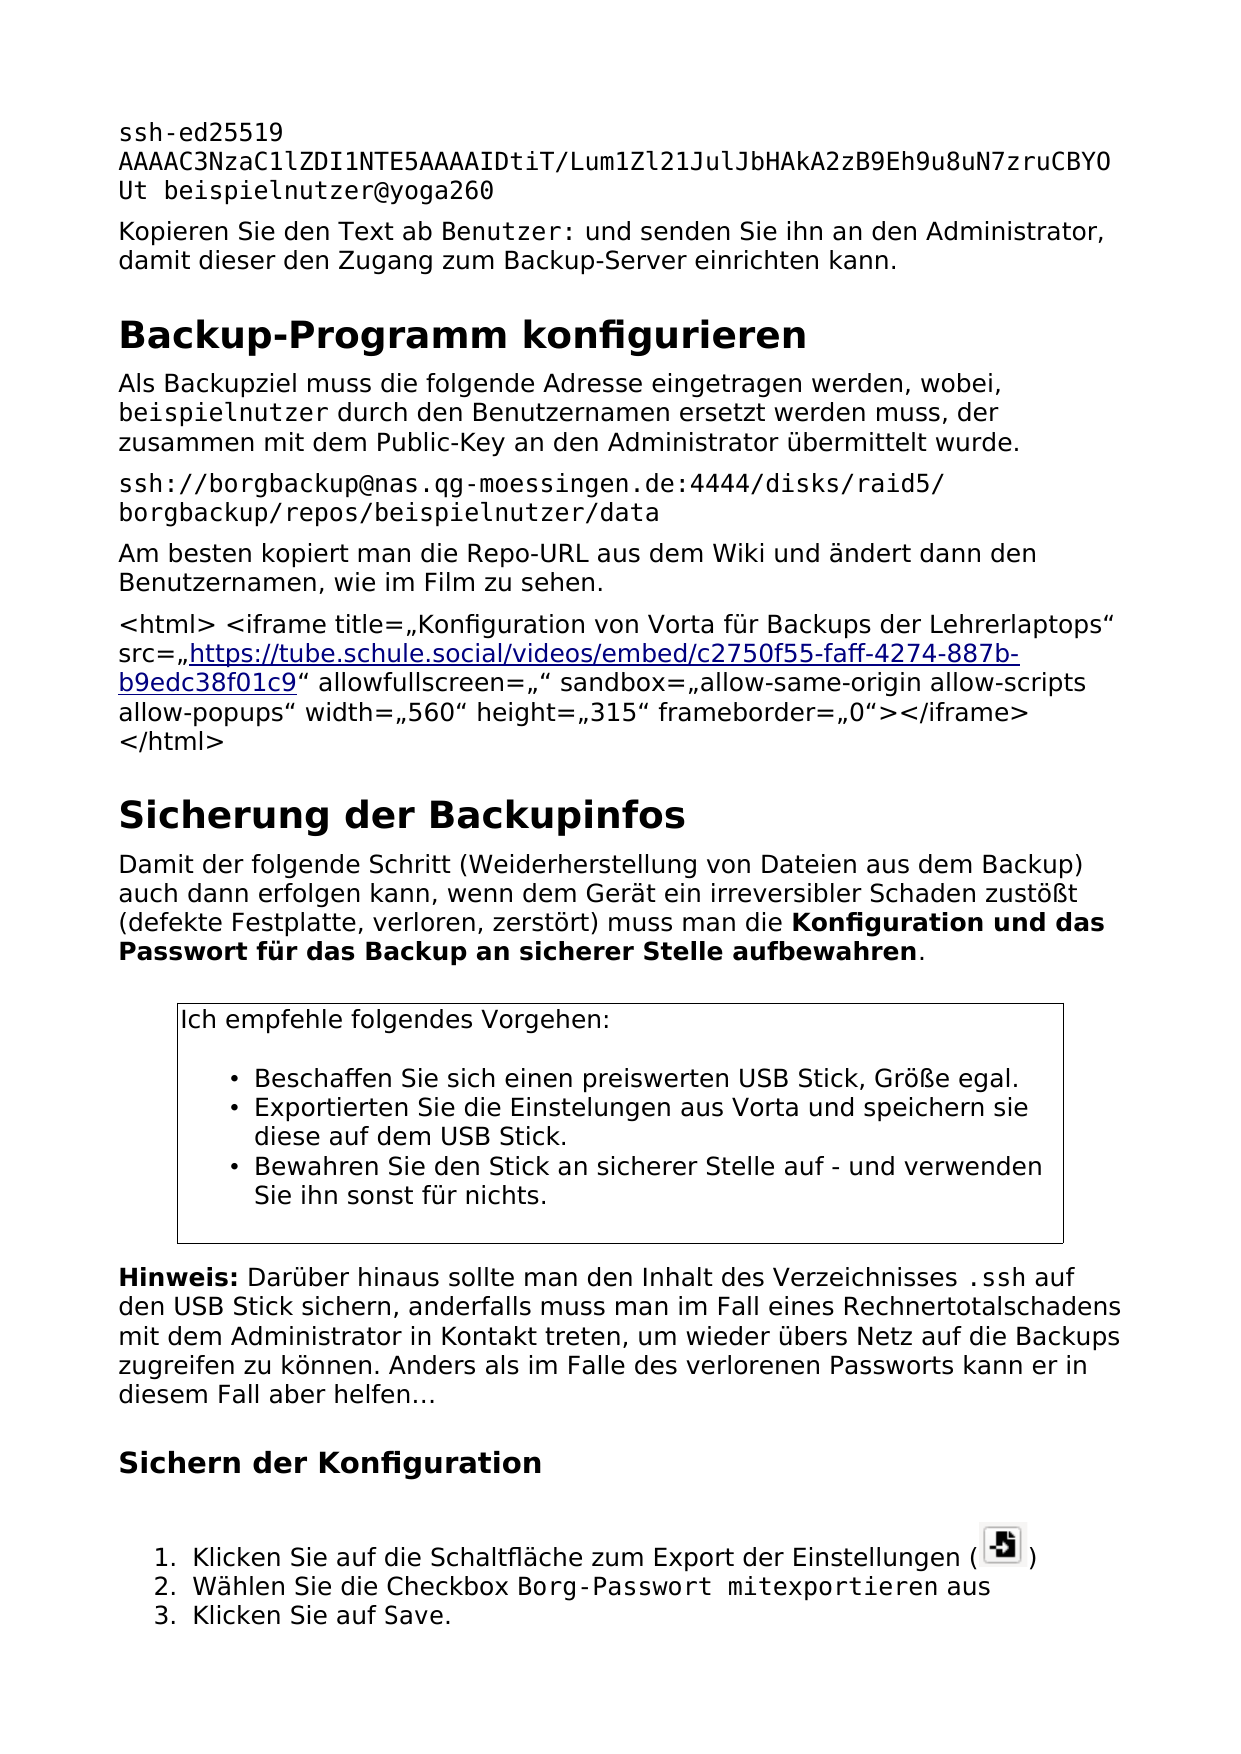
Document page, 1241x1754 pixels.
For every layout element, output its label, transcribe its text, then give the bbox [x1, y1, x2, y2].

text ssh-ed25519 AAAAC3NzaC1lZDI1NTE5AAAAIDtiT/Lum1Zl21JulJbHAkA2zB9Eh9u8uN7zruCBYOUt beispielnutzer@yoga260 [118, 118, 1122, 206]
list Klicken Sie auf die Schaltfläche zum Export der Einstellungen () [177, 1523, 1122, 1572]
text Kopieren Sie den Text ab Benutzer: und senden Sie ihn an den Administrator, damit dieser den Zugang zum Backup-Server einrichten kann. [118, 217, 1122, 276]
text Damit der folgende Schritt (Weiderherstellung von Dateien aus dem Backup) auch dann erfolgen kann, wenn dem Gerät ein irreversibler Schaden zustößt (defekte Festplatte, verloren, zerstört) muss man die Konfiguration und das Passwort für das Backup an sicherer Stelle aufbewahren. [118, 850, 1122, 966]
subtitle Sichern der Konfiguration [118, 1447, 1122, 1481]
subtitle Sicherung der Backupinfos [118, 794, 1122, 837]
list Wählen Sie die Checkbox Borg-Passwort mitexportieren aus [177, 1572, 1122, 1601]
text ssh://borgbackup@nas.qg-moessingen.de:4444/disks/raid5/borgbackup/repos/beispielnutzer/data [118, 469, 1122, 528]
text Hinweis: Darüber hinaus sollte man den Inhalt des Verzeichnisses .ssh auf den USB Stick sichern, anderfalls muss man im Fall eines Rechnertotalschadens mit dem Administrator in Kontakt treten, um wieder übers Netz auf die Backups zugreifen zu können. Anders als im Falle des verlorenen Passworts kann er in diesem Fall aber helfen… [118, 979, 1122, 1409]
text Am besten kopiert man die Repo-URL aus dem Wiki und ändert dann den Benutzernamen, wie im Film zu sehen. [118, 539, 1122, 598]
text <html> <iframe title=„Konfiguration von Vorta für Backups der Lehrerlaptops“ src=„https://tube.schule.social/videos/embed/c2750f55-faff-4274-887b-b9edc38f01c9“ allowfullscreen=„“ sandbox=„allow-same-origin allow-scripts allow-popups“ width=„560“ height=„315“ frameborder=„0“></iframe> </html> [118, 610, 1122, 756]
table_header Ich empfehle folgendes Vorgehen: Beschaffen Sie sich einen preiswerten USB Stick, Größe egal. Exportierten Sie die Einstelungen aus Vorta und speichern sie diese auf dem USB Stick. Bewahren Sie den Stick an sicherer Stelle auf - und verwenden Sie ihn sonst für nichts. [178, 1004, 1063, 1242]
list Klicken Sie auf Save. [177, 1601, 1122, 1631]
text Als Backupziel muss die folgende Adresse eingetragen werden, wobei, beispielnutzer durch den Benutzernamen ersetzt werden muss, der zusammen mit dem Public-Key an den Administrator übermittelt wurde. [118, 369, 1122, 457]
picture [979, 1522, 1028, 1567]
subtitle Backup-Programm konfigurieren [118, 313, 1122, 357]
